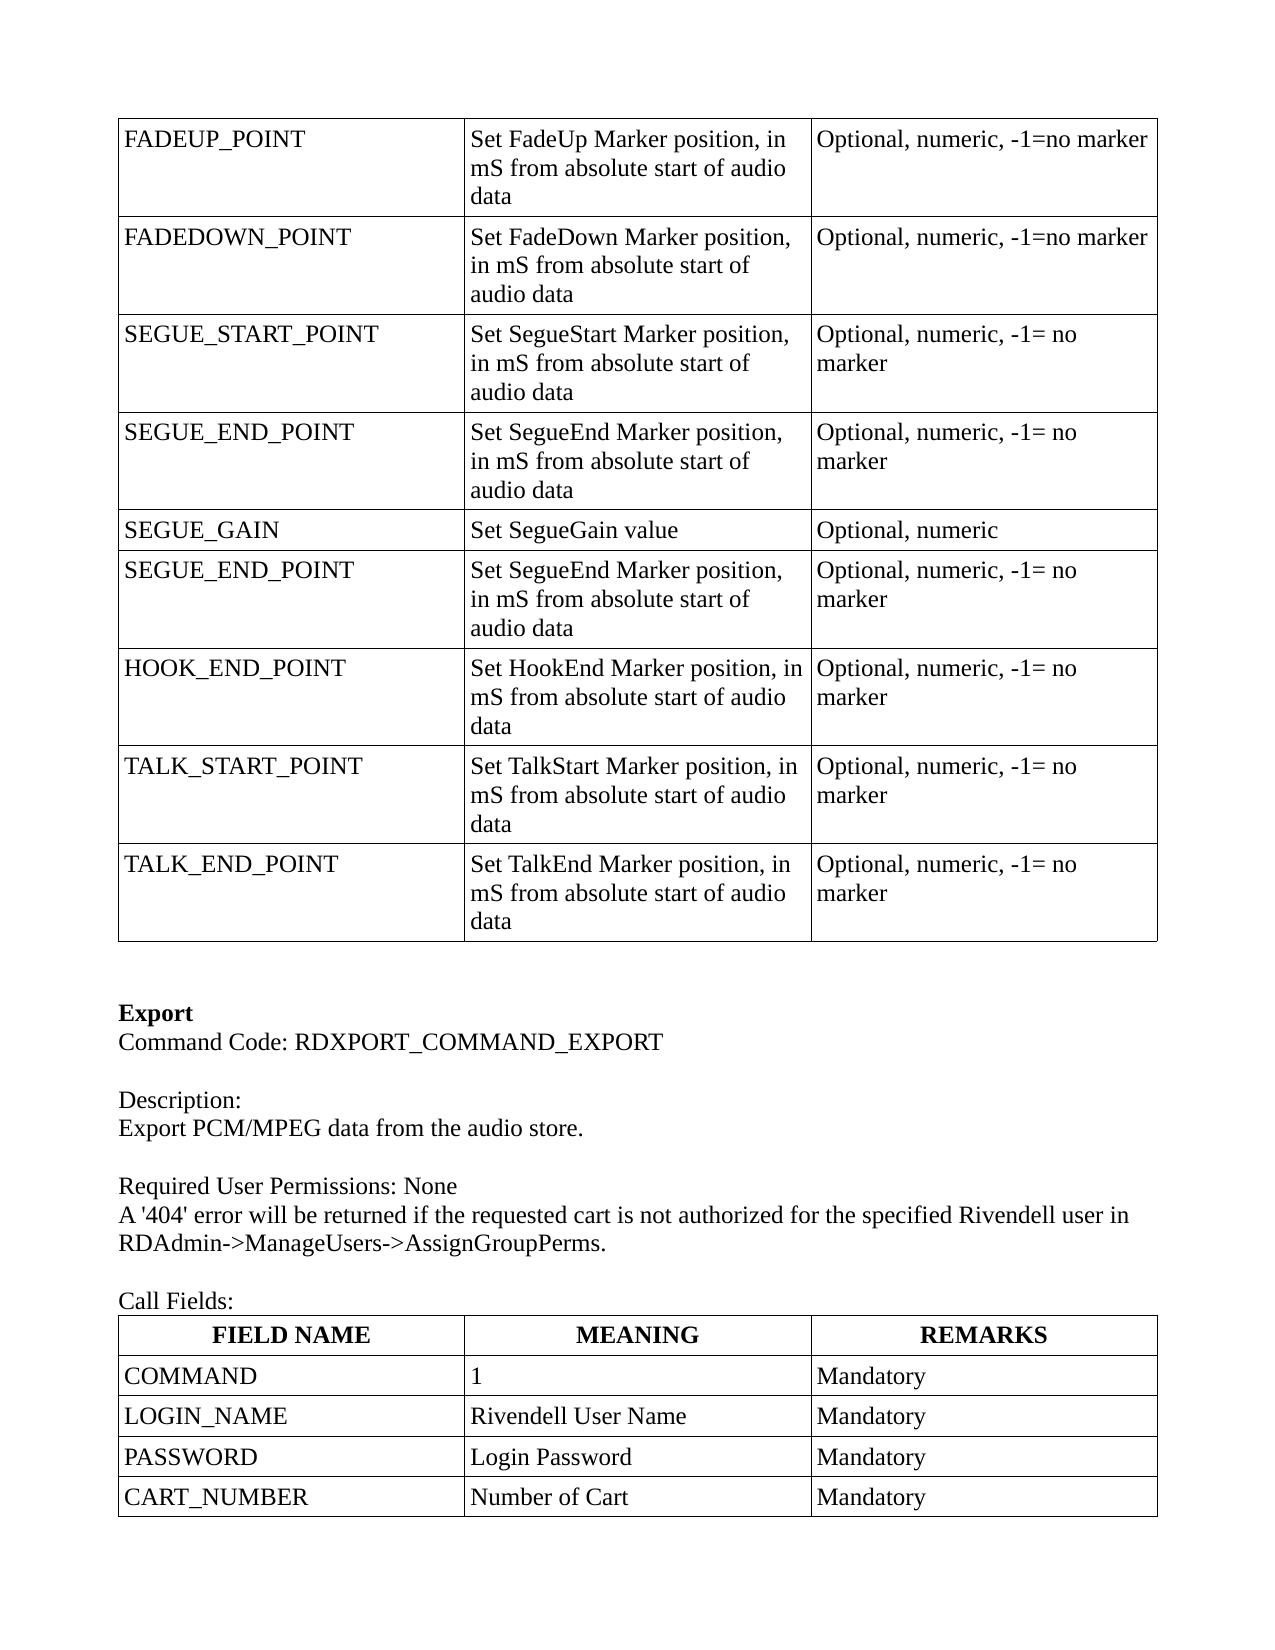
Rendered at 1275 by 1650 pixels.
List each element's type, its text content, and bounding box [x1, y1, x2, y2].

table_header MEANING [465, 1316, 811, 1355]
table_cell Rivendell User Name [465, 1396, 811, 1436]
text Command Code: RDXPORT_COMMAND_EXPORT [118, 1027, 1157, 1056]
table_cell SEGUE_START_POINT [119, 315, 464, 412]
table_cell HOOK_END_POINT [119, 649, 464, 745]
table_cell Optional, numeric, -1= no marker [812, 649, 1157, 745]
table_header REMARKS [812, 1316, 1157, 1355]
table_cell Set SegueEnd Marker position, in mS from absolute start of audio data [465, 413, 811, 509]
table_cell Set TalkEnd Marker position, in mS from absolute start of audio data [465, 844, 811, 941]
table_cell LOGIN_NAME [119, 1396, 464, 1436]
text Required User Permissions: None [118, 1171, 1157, 1200]
table_cell Mandatory [812, 1477, 1157, 1516]
table_cell Set TalkStart Marker position, in mS from absolute start of audio data [465, 746, 811, 843]
table_cell Set FadeUp Marker position, in mS from absolute start of audio data [465, 119, 811, 216]
table_cell SEGUE_END_POINT [119, 413, 464, 509]
table_cell Set SegueGain value [465, 510, 811, 550]
table_cell COMMAND [119, 1356, 464, 1395]
table_cell Mandatory [812, 1356, 1157, 1395]
table_cell Mandatory [812, 1437, 1157, 1476]
table_cell Login Password [465, 1437, 811, 1476]
table_cell Mandatory [812, 1396, 1157, 1436]
table_cell CART_NUMBER [119, 1477, 464, 1516]
table_header FIELD NAME [119, 1316, 464, 1355]
table_cell Optional, numeric, -1=no marker [812, 217, 1157, 314]
table_cell SEGUE_END_POINT [119, 551, 464, 647]
table_cell PASSWORD [119, 1437, 464, 1476]
table_cell FADEDOWN_POINT [119, 217, 464, 314]
table_cell TALK_START_POINT [119, 746, 464, 843]
text Description: [118, 1085, 1157, 1113]
text A '404' error will be returned if the requested cart is not authorized for the specified Rivendell user in RDAdmin->ManageUsers->AssignGroupPerms. [118, 1200, 1157, 1257]
table_cell Set FadeDown Marker position, in mS from absolute start of audio data [465, 217, 811, 314]
table_cell Set SegueStart Marker position, in mS from absolute start of audio data [465, 315, 811, 412]
table_cell Set SegueEnd Marker position, in mS from absolute start of audio data [465, 551, 811, 647]
text Call Fields: [118, 1286, 1157, 1315]
table_cell Optional, numeric, -1= no marker [812, 413, 1157, 509]
table_cell Optional, numeric, -1= no marker [812, 315, 1157, 412]
table_cell Set HookEnd Marker position, in mS from absolute start of audio data [465, 649, 811, 745]
text Export PCM/MPEG data from the audio store. [118, 1113, 1157, 1142]
table_cell TALK_END_POINT [119, 844, 464, 941]
table_cell 1 [465, 1356, 811, 1395]
table_cell Optional, numeric, -1= no marker [812, 746, 1157, 843]
table_cell Optional, numeric, -1=no marker [812, 119, 1157, 216]
table_cell SEGUE_GAIN [119, 510, 464, 550]
table_cell FADEUP_POINT [119, 119, 464, 216]
table_cell Optional, numeric [812, 510, 1157, 550]
table_cell Optional, numeric, -1= no marker [812, 551, 1157, 647]
table_cell Number of Cart [465, 1477, 811, 1516]
table_cell Optional, numeric, -1= no marker [812, 844, 1157, 941]
text Export [118, 998, 1157, 1027]
